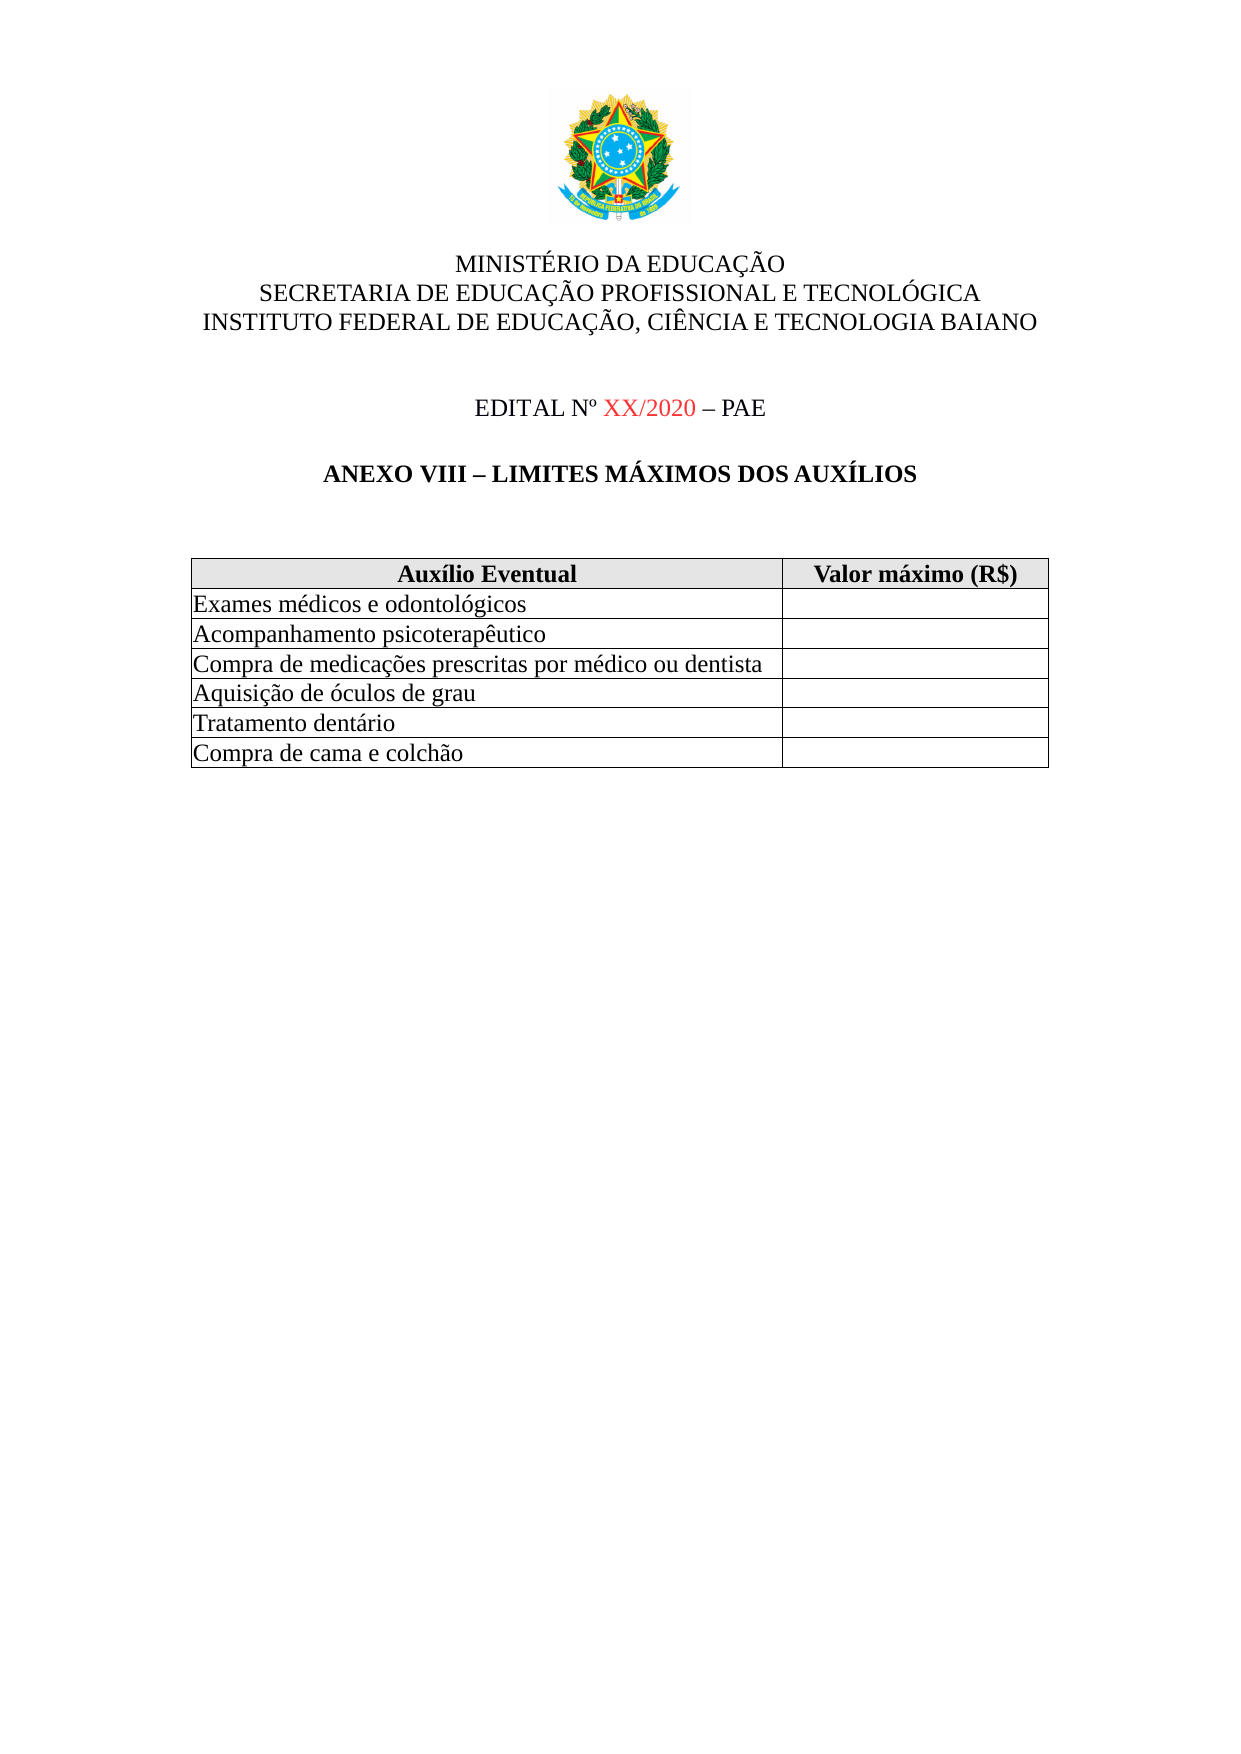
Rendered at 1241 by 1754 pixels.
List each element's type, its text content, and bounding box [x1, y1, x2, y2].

table_cell Tratamento dentário [192, 708, 782, 737]
text EDITAL Nº XX/2020 – PAE [118, 393, 1122, 422]
table_header Valor máximo (R$) [783, 559, 1048, 588]
table_cell Compra de cama e colchão [192, 738, 782, 767]
table_cell [783, 708, 1048, 737]
text INSTITUTO FEDERAL DE EDUCAÇÃO, CIÊNCIA E TECNOLOGIA BAIANO [118, 307, 1122, 336]
text ANEXO VIII – LIMITES MÁXIMOS DOS AUXÍLIOS [118, 459, 1122, 488]
table_header Auxílio Eventual [192, 559, 782, 588]
table_cell Compra de medicações prescritas por médico ou dentista [192, 649, 782, 677]
table_cell [783, 738, 1048, 767]
table_cell [783, 649, 1048, 677]
table_cell [783, 679, 1048, 707]
text SECRETARIA DE EDUCAÇÃO PROFISSIONAL E TECNOLÓGICA [118, 278, 1122, 307]
table_cell [783, 619, 1048, 648]
table_cell Acompanhamento psicoterapêutico [192, 619, 782, 648]
table_cell Aquisição de óculos de grau [192, 679, 782, 707]
text MINISTÉRIO DA EDUCAÇÃO [118, 249, 1122, 278]
table_cell Exames médicos e odontológicos [192, 589, 782, 618]
table_cell [783, 589, 1048, 618]
